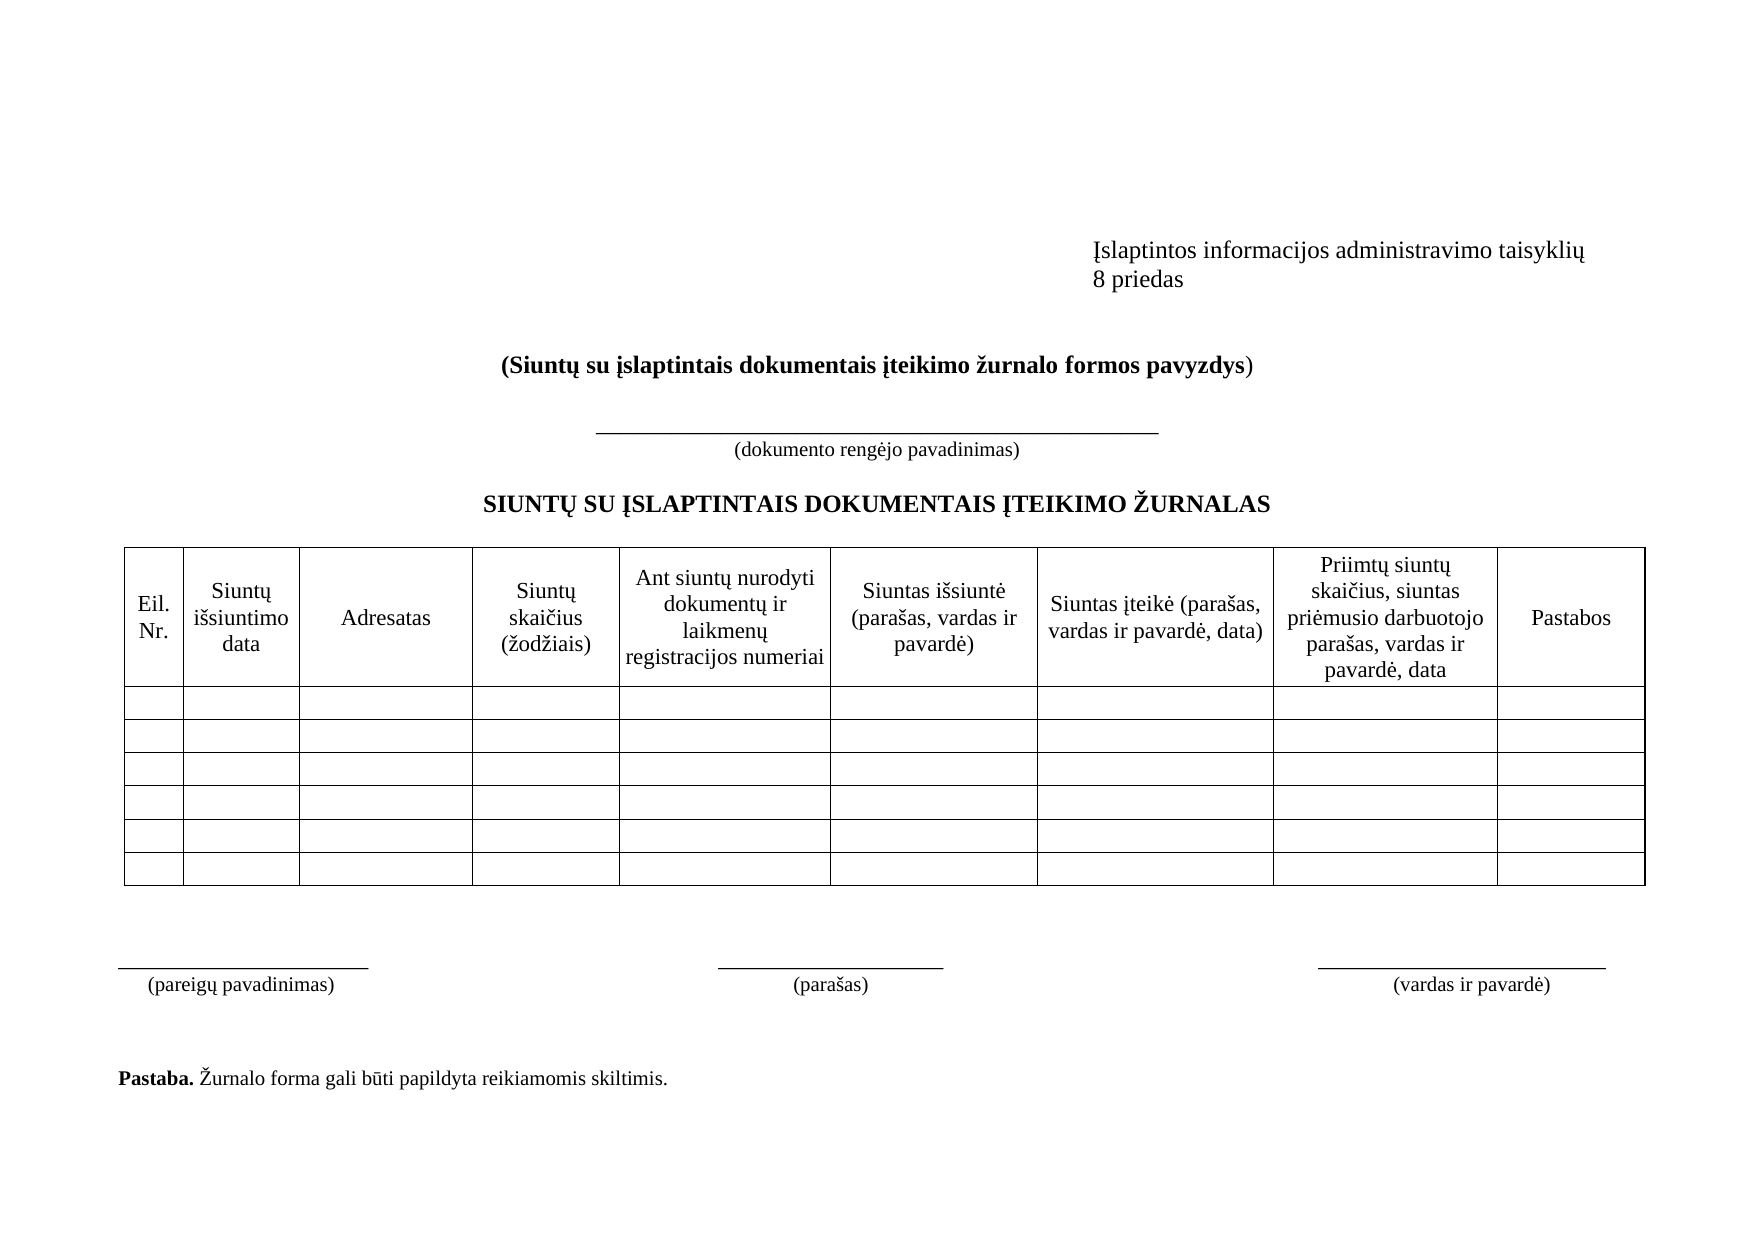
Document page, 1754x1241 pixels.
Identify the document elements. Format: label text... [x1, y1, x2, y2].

table_cell [1498, 786, 1644, 818]
table_header Ant siuntų nurodyti dokumentų ir laikmenų registracijos numeriai [620, 548, 830, 686]
table_cell [184, 720, 299, 752]
table_cell [1274, 720, 1497, 752]
table_cell [184, 853, 299, 885]
text (dokumento rengėjo pavadinimas) [118, 437, 1636, 461]
table_header Siuntų išsiuntimo data [184, 548, 299, 686]
table_cell [184, 786, 299, 818]
table_cell [1498, 687, 1644, 719]
table_cell [620, 720, 830, 752]
table_cell [125, 753, 183, 785]
table_cell [125, 853, 183, 885]
table_cell [831, 687, 1037, 719]
table_cell [831, 753, 1037, 785]
table_cell [300, 853, 472, 885]
table_cell [473, 753, 619, 785]
text (pareigų pavadinimas) (parašas) (vardas ir pavardė) [118, 972, 1636, 996]
table_cell [831, 720, 1037, 752]
table_cell [473, 853, 619, 885]
table_cell [125, 687, 183, 719]
table_cell [1038, 720, 1273, 752]
text (Siuntų su įslaptintais dokumentais įteikimo žurnalo formos pavyzdys) [118, 350, 1636, 379]
table_cell [831, 853, 1037, 885]
table_cell [473, 720, 619, 752]
table_cell [473, 687, 619, 719]
table_cell [1274, 786, 1497, 818]
table_cell [1274, 687, 1497, 719]
table_cell [300, 753, 472, 785]
text Pastaba. Žurnalo forma gali būti papildyta reikiamomis skiltimis. [118, 1066, 1636, 1090]
table_cell [184, 820, 299, 852]
text Įslaptintos informacijos administravimo taisyklių [1093, 235, 1636, 264]
table_cell [473, 786, 619, 818]
table_cell [1498, 753, 1644, 785]
table_cell [300, 687, 472, 719]
table_cell [184, 753, 299, 785]
table_cell [1038, 786, 1273, 818]
table_cell [1038, 687, 1273, 719]
table_cell [1038, 820, 1273, 852]
table_cell [1274, 853, 1497, 885]
table_cell [1038, 753, 1273, 785]
table_header Pastabos [1498, 548, 1644, 686]
table_cell [1498, 720, 1644, 752]
table_cell [1038, 853, 1273, 885]
text 8 priedas [1093, 264, 1636, 293]
table_cell [125, 820, 183, 852]
table_header Siuntas išsiuntė (parašas, vardas ir pavardė) [831, 548, 1037, 686]
table_cell [300, 786, 472, 818]
text ____________________ __________________ _______________________ [118, 943, 1636, 972]
table_cell [620, 753, 830, 785]
table_cell [831, 820, 1037, 852]
table_cell [300, 720, 472, 752]
table_header Eil. Nr. [125, 548, 183, 686]
table_cell [620, 820, 830, 852]
table_cell [620, 687, 830, 719]
table_header Siuntų skaičius (žodžiais) [473, 548, 619, 686]
table_cell [1498, 853, 1644, 885]
table_cell [1274, 753, 1497, 785]
table_cell [184, 687, 299, 719]
text _____________________________________________ [118, 408, 1636, 437]
table_header Priimtų siuntų skaičius, siuntas priėmusio darbuotojo parašas, vardas ir pavardė, data [1274, 548, 1497, 686]
text SIUNTŲ SU ĮSLAPTINTAIS DOKUMENTAIS ĮTEIKIMO ŽURNALAS [118, 489, 1636, 518]
table_header Siuntas įteikė (parašas, vardas ir pavardė, data) [1038, 548, 1273, 686]
table_cell [831, 786, 1037, 818]
table_header Adresatas [300, 548, 472, 686]
table_cell [300, 820, 472, 852]
table_cell [1498, 820, 1644, 852]
table_cell [620, 853, 830, 885]
table_cell [125, 786, 183, 818]
table_cell [125, 720, 183, 752]
table_cell [473, 820, 619, 852]
table_cell [1274, 820, 1497, 852]
table_cell [620, 786, 830, 818]
